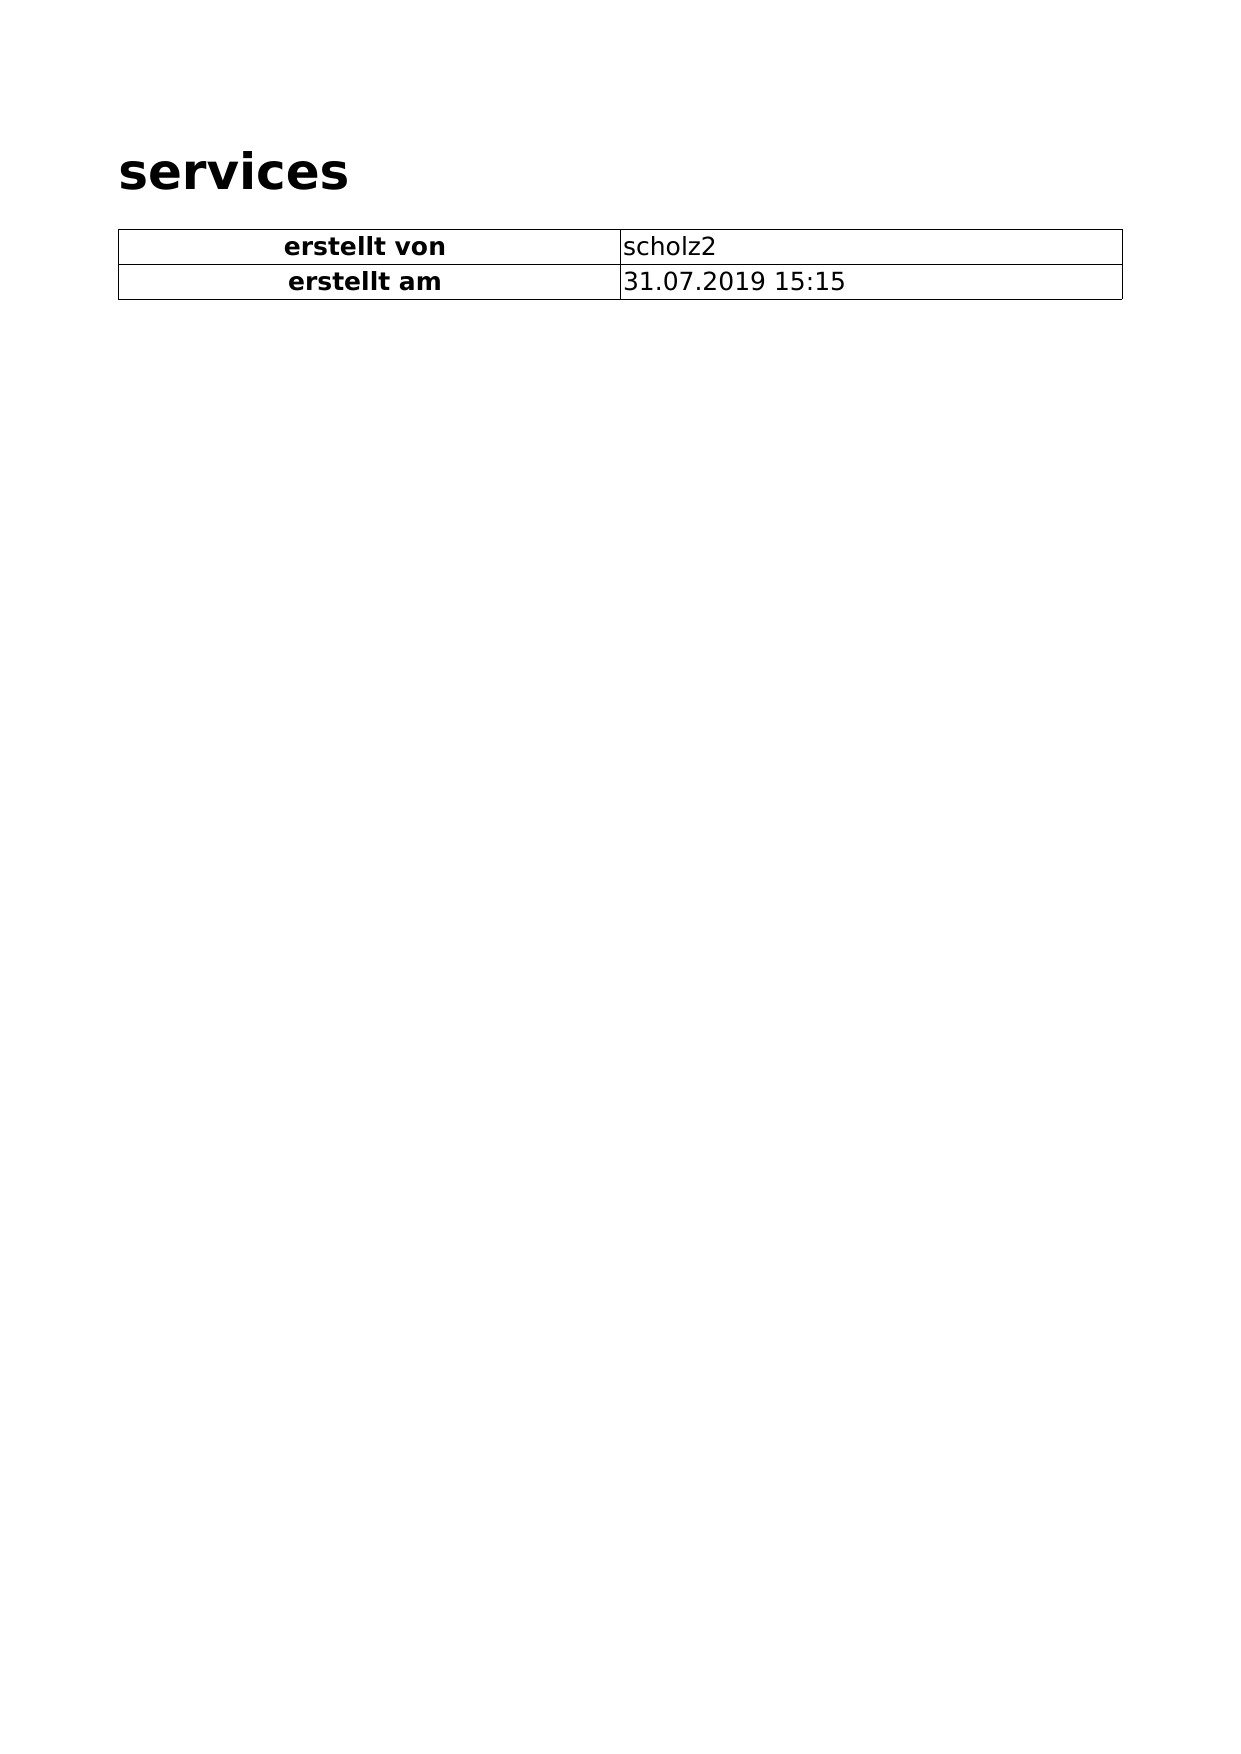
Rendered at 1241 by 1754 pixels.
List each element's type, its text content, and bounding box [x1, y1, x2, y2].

table_header scholz2 [621, 230, 1122, 264]
table_cell 31.07.2019 15:15 [621, 265, 1122, 299]
subtitle services [118, 143, 1122, 201]
table_header erstellt von [119, 230, 620, 264]
table_cell erstellt am [119, 265, 620, 299]
